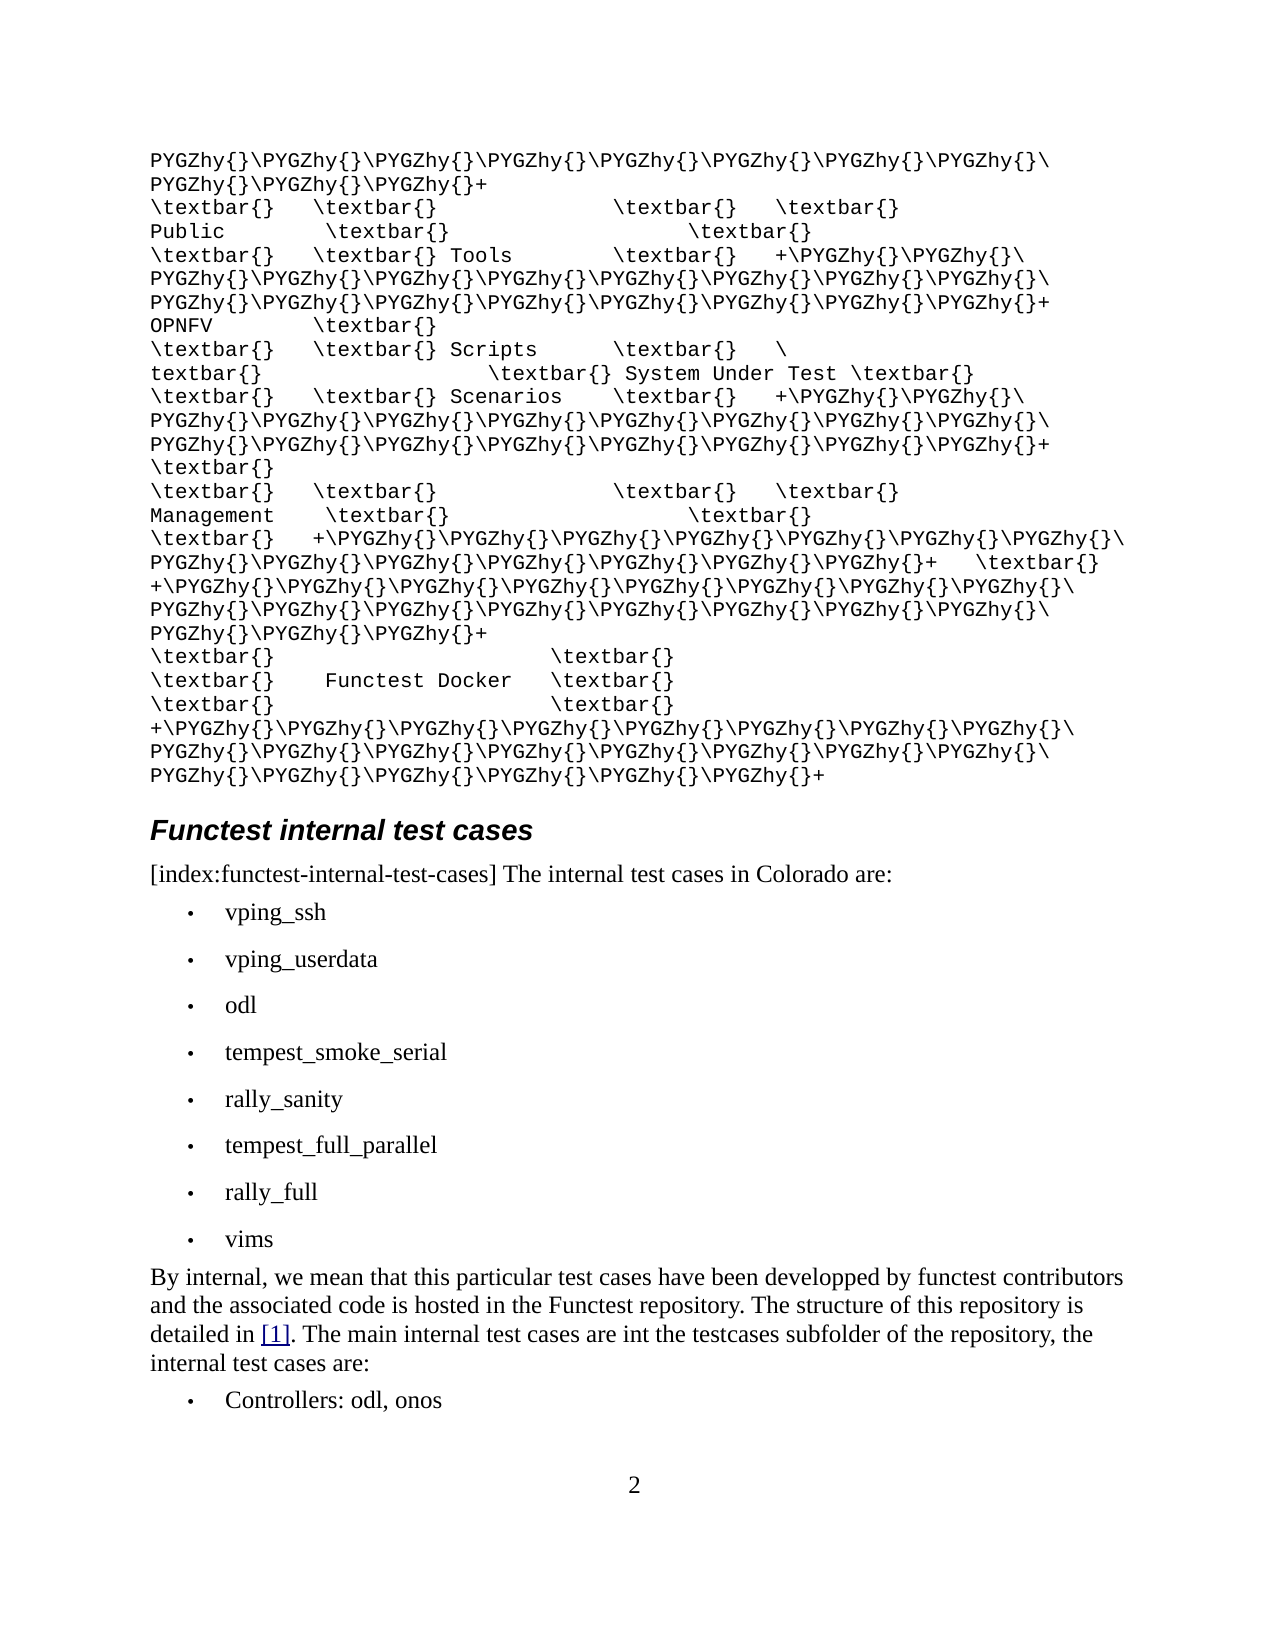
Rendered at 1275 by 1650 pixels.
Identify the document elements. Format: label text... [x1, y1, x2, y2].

list rally_sanity [187, 1084, 1125, 1113]
text \textbar{} \textbar{} Scenarios \textbar{} +\PYGZhy{}\PYGZhy{}\PYGZhy{}\PYGZhy{}\PYGZhy{}\PYGZhy{}\PYGZhy{}\PYGZhy{}\PYGZhy{}\PYGZhy{}\PYGZhy{}\PYGZhy{}\PYGZhy{}\PYGZhy{}\PYGZhy{}\PYGZhy{}\PYGZhy{}\PYGZhy{}+ \textbar{} [150, 386, 1125, 481]
text \textbar{} \textbar{} Scripts \textbar{} \textbar{} \textbar{} System Under Test \textbar{} [150, 339, 1125, 386]
text \textbar{} \textbar{} [150, 694, 1125, 717]
text +\PYGZhy{}\PYGZhy{}\PYGZhy{}\PYGZhy{}\PYGZhy{}\PYGZhy{}\PYGZhy{}\PYGZhy{}\PYGZhy{}\PYGZhy{}\PYGZhy{}\PYGZhy{}\PYGZhy{}\PYGZhy{}\PYGZhy{}\PYGZhy{}\PYGZhy{}\PYGZhy{}\PYGZhy{}\PYGZhy{}\PYGZhy{}\PYGZhy{}+ [150, 717, 1125, 788]
text \textbar{} \textbar{} \textbar{} \textbar{} Management \textbar{} \textbar{} [150, 481, 1125, 528]
subtitle Functest internal test cases [150, 813, 1125, 847]
list rally_full [187, 1177, 1125, 1206]
list vping_ssh [187, 897, 1125, 926]
text \textbar{} \textbar{} \textbar{} \textbar{} Public \textbar{} \textbar{} [150, 197, 1125, 244]
list odl [187, 991, 1125, 1019]
text PYGZhy{}\PYGZhy{}\PYGZhy{}\PYGZhy{}\PYGZhy{}\PYGZhy{}\PYGZhy{}\PYGZhy{}\PYGZhy{}\PYGZhy{}\PYGZhy{}+ [150, 150, 1125, 197]
text \textbar{} \textbar{} Tools \textbar{} +\PYGZhy{}\PYGZhy{}\PYGZhy{}\PYGZhy{}\PYGZhy{}\PYGZhy{}\PYGZhy{}\PYGZhy{}\PYGZhy{}\PYGZhy{}\PYGZhy{}\PYGZhy{}\PYGZhy{}\PYGZhy{}\PYGZhy{}\PYGZhy{}\PYGZhy{}\PYGZhy{}+ OPNFV \textbar{} [150, 244, 1125, 339]
text By internal, we mean that this particular test cases have been developped by functest contributors and the associated code is hosted in the Functest repository. The structure of this repository is detailed in [1]. The main internal test cases are int the testcases subfolder of the repository, the internal test cases are: [150, 1262, 1125, 1377]
list Controllers: odl, onos [187, 1386, 1125, 1414]
text \textbar{} Functest Docker \textbar{} [150, 670, 1125, 694]
text [index:functest-internal-test-cases] The internal test cases in Colorado are: [150, 859, 1125, 888]
list tempest_smoke_serial [187, 1037, 1125, 1066]
text \textbar{} \textbar{} [150, 647, 1125, 670]
list vims [187, 1224, 1125, 1253]
text \textbar{} +\PYGZhy{}\PYGZhy{}\PYGZhy{}\PYGZhy{}\PYGZhy{}\PYGZhy{}\PYGZhy{}\PYGZhy{}\PYGZhy{}\PYGZhy{}\PYGZhy{}\PYGZhy{}\PYGZhy{}\PYGZhy{}+ \textbar{} +\PYGZhy{}\PYGZhy{}\PYGZhy{}\PYGZhy{}\PYGZhy{}\PYGZhy{}\PYGZhy{}\PYGZhy{}\PYGZhy{}\PYGZhy{}\PYGZhy{}\PYGZhy{}\PYGZhy{}\PYGZhy{}\PYGZhy{}\PYGZhy{}\PYGZhy{}\PYGZhy{}\PYGZhy{}+ [150, 528, 1125, 647]
list tempest_full_parallel [187, 1131, 1125, 1159]
list vping_userdata [187, 944, 1125, 973]
